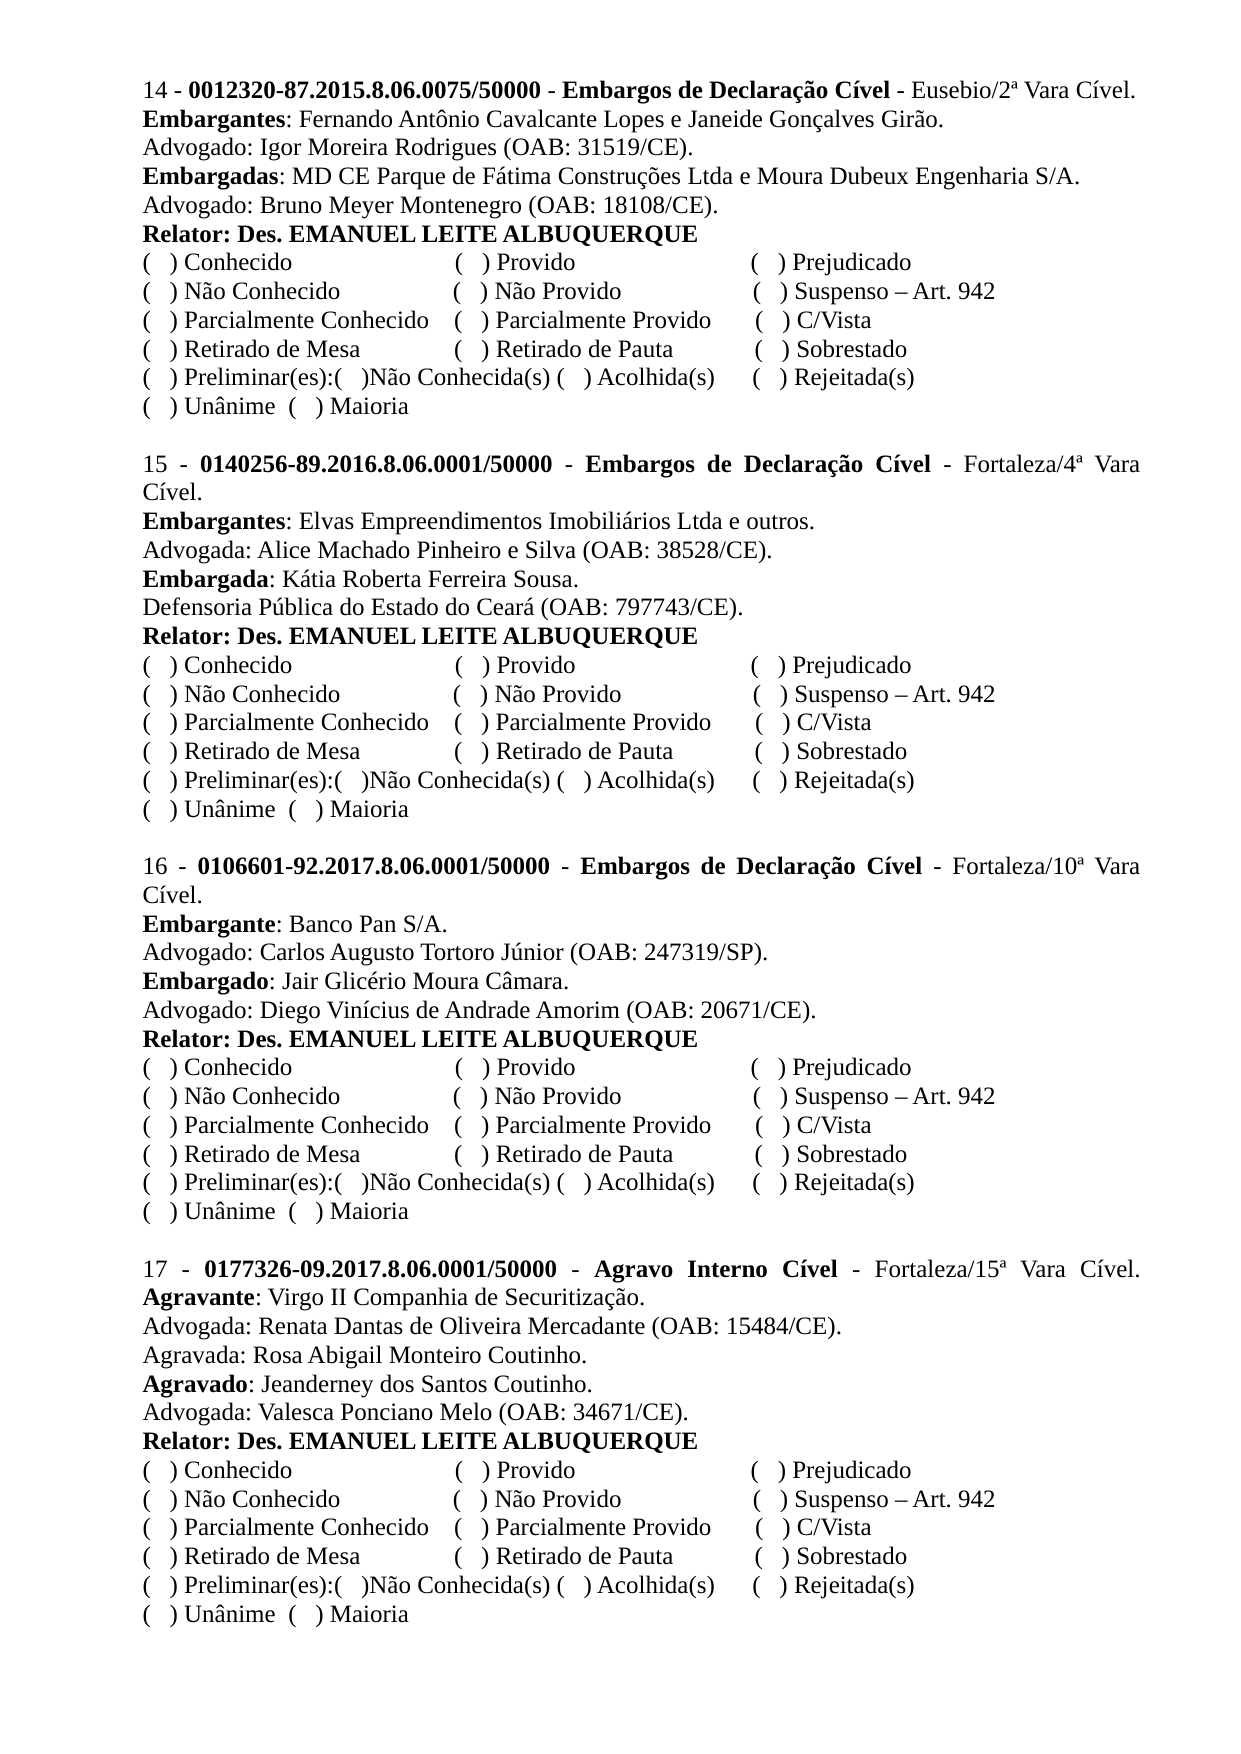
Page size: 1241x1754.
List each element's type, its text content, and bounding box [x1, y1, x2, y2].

text ( ) Unânime ( ) Maioria [142, 391, 1158, 420]
text ( ) Unânime ( ) Maioria [142, 794, 1158, 822]
text Relator: Des. EMANUEL LEITE ALBUQUERQUE [142, 1024, 1141, 1052]
text Relator: Des. EMANUEL LEITE ALBUQUERQUE [142, 219, 1141, 247]
text ( ) Preliminar(es):( )Não Conhecida(s) ( ) Acolhida(s) ( ) Rejeitada(s) [142, 1570, 1158, 1599]
text Relator: Des. EMANUEL LEITE ALBUQUERQUE [142, 1426, 1141, 1455]
text Embargado: Jair Glicério Moura Câmara. [142, 966, 1141, 995]
text ( ) Unânime ( ) Maioria [142, 1196, 1158, 1225]
text Embargada: Kátia Roberta Ferreira Sousa. [142, 564, 1141, 592]
text ( ) Não Conhecido ( ) Não Provido ( ) Suspenso – Art. 942 [142, 1081, 1158, 1110]
text ( ) Retirado de Mesa ( ) Retirado de Pauta ( ) Sobrestado [142, 334, 1158, 362]
text ( ) Conhecido ( ) Provido ( ) Prejudicado [142, 247, 1141, 276]
text Embargantes: Fernando Antônio Cavalcante Lopes e Janeide Gonçalves Girão. [142, 104, 1141, 132]
text Advogada: Renata Dantas de Oliveira Mercadante (OAB: 15484/CE). [142, 1311, 1141, 1340]
text Embargante: Banco Pan S/A. [142, 909, 1141, 937]
text Agravada: Rosa Abigail Monteiro Coutinho. [142, 1340, 1141, 1369]
text Advogado: Carlos Augusto Tortoro Júnior (OAB: 247319/SP). [142, 937, 1141, 966]
text ( ) Não Conhecido ( ) Não Provido ( ) Suspenso – Art. 942 [142, 679, 1158, 707]
text Advogada: Valesca Ponciano Melo (OAB: 34671/CE). [142, 1397, 1141, 1426]
text ( ) Unânime ( ) Maioria [142, 1599, 1158, 1627]
text 17 - 0177326-09.2017.8.06.0001/50000 - Agravo Interno Cível - Fortaleza/15ª Vara Cível. Agravante: Virgo II Companhia de Securitização. [142, 1254, 1141, 1311]
text ( ) Parcialmente Conhecido ( ) Parcialmente Provido ( ) C/Vista [142, 1110, 1158, 1139]
text ( ) Conhecido ( ) Provido ( ) Prejudicado [142, 650, 1141, 679]
text ( ) Parcialmente Conhecido ( ) Parcialmente Provido ( ) C/Vista [142, 707, 1158, 736]
text ( ) Conhecido ( ) Provido ( ) Prejudicado [142, 1052, 1141, 1081]
text ( ) Parcialmente Conhecido ( ) Parcialmente Provido ( ) C/Vista [142, 305, 1158, 334]
text 14 - 0012320-87.2015.8.06.0075/50000 - Embargos de Declaração Cível - Eusebio/2ª Vara Cível. [142, 75, 1141, 104]
text ( ) Retirado de Mesa ( ) Retirado de Pauta ( ) Sobrestado [142, 1139, 1158, 1167]
text Relator: Des. EMANUEL LEITE ALBUQUERQUE [142, 621, 1141, 650]
text Embargadas: MD CE Parque de Fátima Construções Ltda e Moura Dubeux Engenharia S/A. [142, 161, 1141, 190]
text Advogada: Alice Machado Pinheiro e Silva (OAB: 38528/CE). [142, 535, 1141, 564]
text Embargantes: Elvas Empreendimentos Imobiliários Ltda e outros. [142, 506, 1141, 535]
text Agravado: Jeanderney dos Santos Coutinho. [142, 1369, 1141, 1397]
text ( ) Não Conhecido ( ) Não Provido ( ) Suspenso – Art. 942 [142, 1484, 1158, 1512]
text Advogado: Diego Vinícius de Andrade Amorim (OAB: 20671/CE). [142, 995, 1141, 1024]
text ( ) Preliminar(es):( )Não Conhecida(s) ( ) Acolhida(s) ( ) Rejeitada(s) [142, 765, 1158, 794]
text Advogado: Bruno Meyer Montenegro (OAB: 18108/CE). [142, 190, 1141, 219]
text ( ) Retirado de Mesa ( ) Retirado de Pauta ( ) Sobrestado [142, 1541, 1158, 1570]
text ( ) Preliminar(es):( )Não Conhecida(s) ( ) Acolhida(s) ( ) Rejeitada(s) [142, 362, 1158, 391]
text ( ) Não Conhecido ( ) Não Provido ( ) Suspenso – Art. 942 [142, 276, 1158, 305]
text ( ) Conhecido ( ) Provido ( ) Prejudicado [142, 1455, 1141, 1484]
text Advogado: Igor Moreira Rodrigues (OAB: 31519/CE). [142, 132, 1141, 161]
text Defensoria Pública do Estado do Ceará (OAB: 797743/CE). [142, 592, 1141, 621]
text 15 - 0140256-89.2016.8.06.0001/50000 - Embargos de Declaração Cível - Fortaleza/4ª Vara Cível. [142, 449, 1141, 506]
text ( ) Preliminar(es):( )Não Conhecida(s) ( ) Acolhida(s) ( ) Rejeitada(s) [142, 1167, 1158, 1196]
text ( ) Retirado de Mesa ( ) Retirado de Pauta ( ) Sobrestado [142, 736, 1158, 765]
text ( ) Parcialmente Conhecido ( ) Parcialmente Provido ( ) C/Vista [142, 1512, 1158, 1541]
text 16 - 0106601-92.2017.8.06.0001/50000 - Embargos de Declaração Cível - Fortaleza/10ª Vara Cível. [142, 851, 1141, 909]
